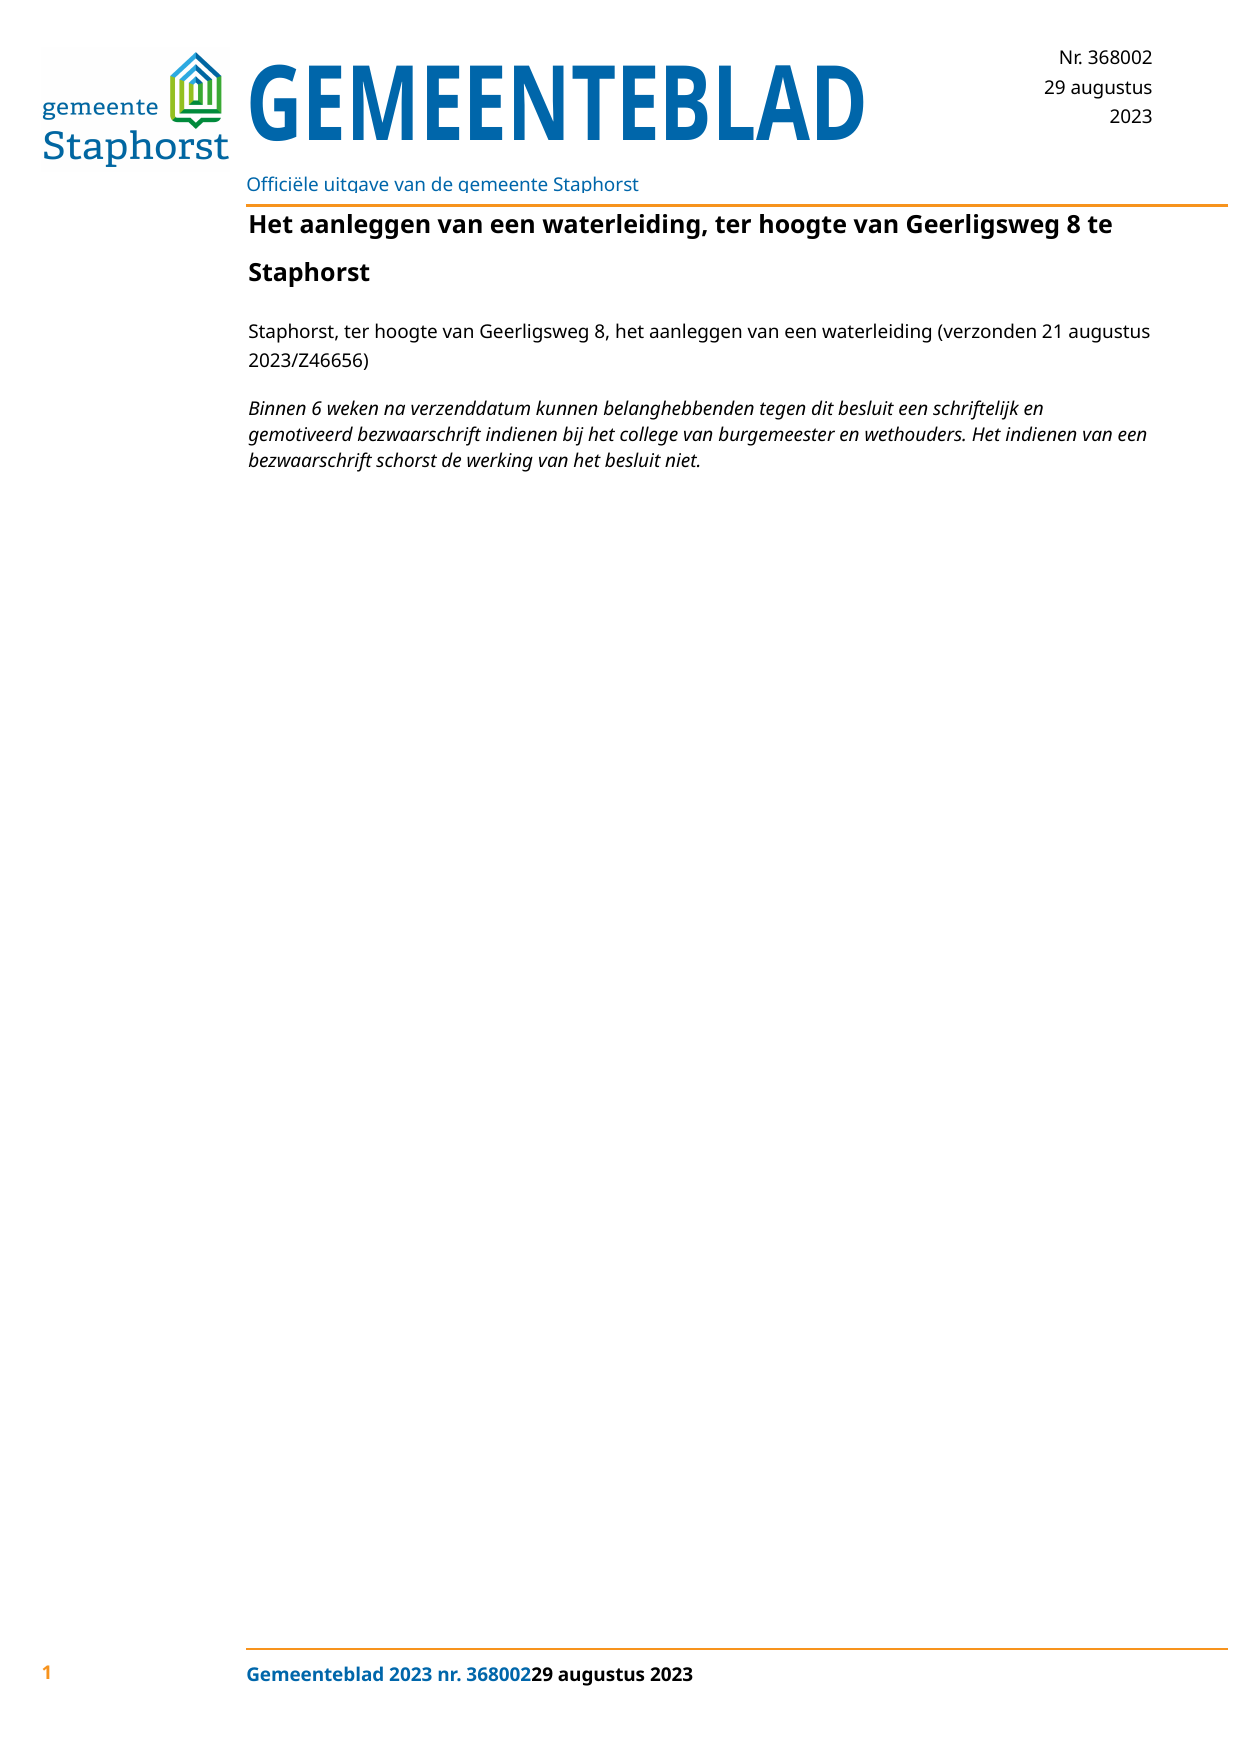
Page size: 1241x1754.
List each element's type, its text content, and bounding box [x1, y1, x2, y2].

text Binnen 6 weken na verzenddatum kunnen belanghebbenden tegen dit besluit een schriftelijk en gemotiveerd bezwaarschrift indienen bij het college van burgemeester en wethouders. Het indienen van een bezwaarschrift schorst de werking van het besluit niet. [248, 395, 1152, 472]
text Het aanleggen van een waterleiding, ter hoogte van Geerligsweg 8 te Staphorst [248, 207, 1152, 288]
text Staphorst, ter hoogte van Geerligsweg 8, het aanleggen van een waterleiding (verzonden 21 augustus 2023/Z46656) [248, 318, 1152, 373]
picture [41, 47, 231, 172]
